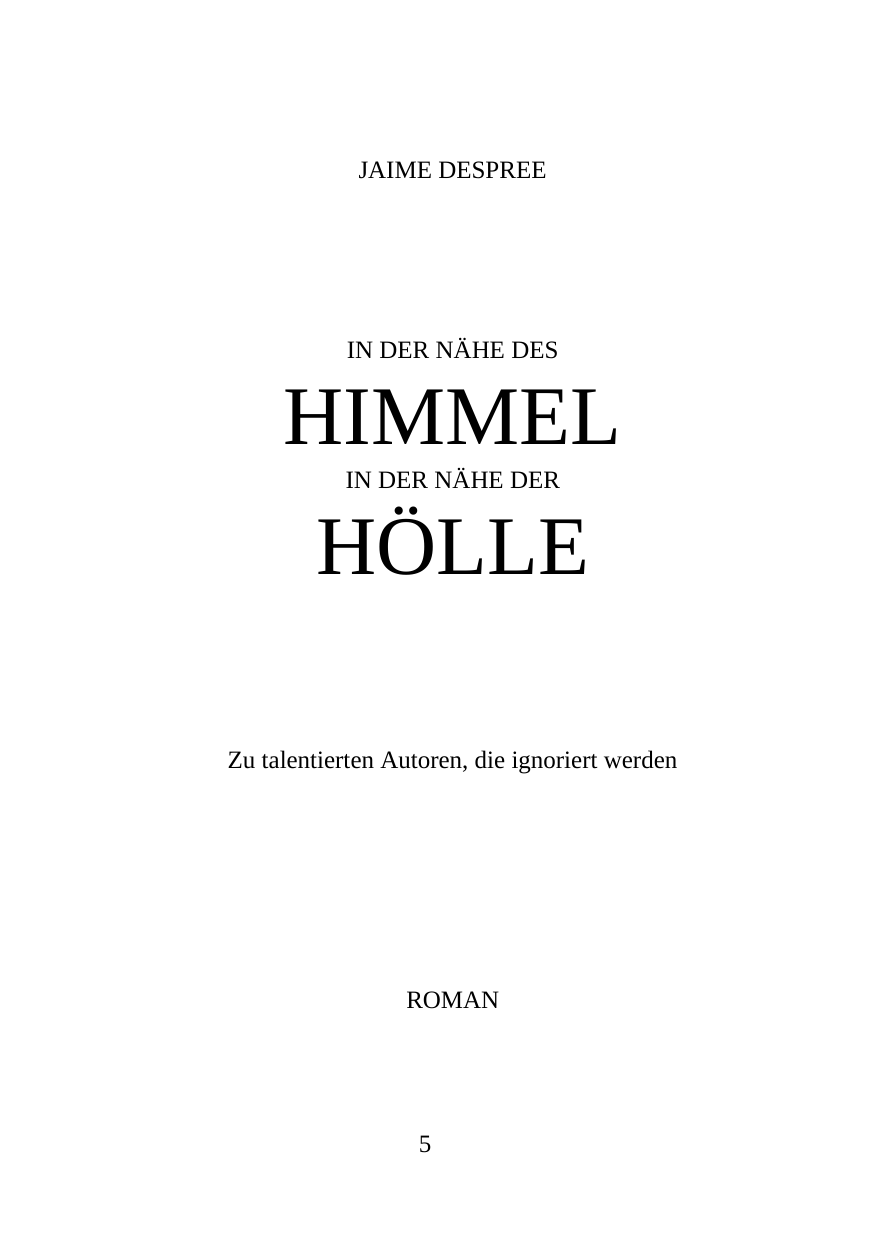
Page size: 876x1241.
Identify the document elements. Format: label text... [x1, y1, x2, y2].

text ROMAN [225, 985, 679, 1014]
text JAIME DESPREE [225, 155, 679, 183]
text IN DER NÄHE DER [225, 465, 680, 494]
title HÖLLE [225, 497, 679, 593]
text Zu talentierten Autoren, die ignoriert werden [225, 745, 679, 774]
text IN DER NÄHE DES [225, 335, 680, 363]
title HIMMEL [225, 367, 679, 462]
